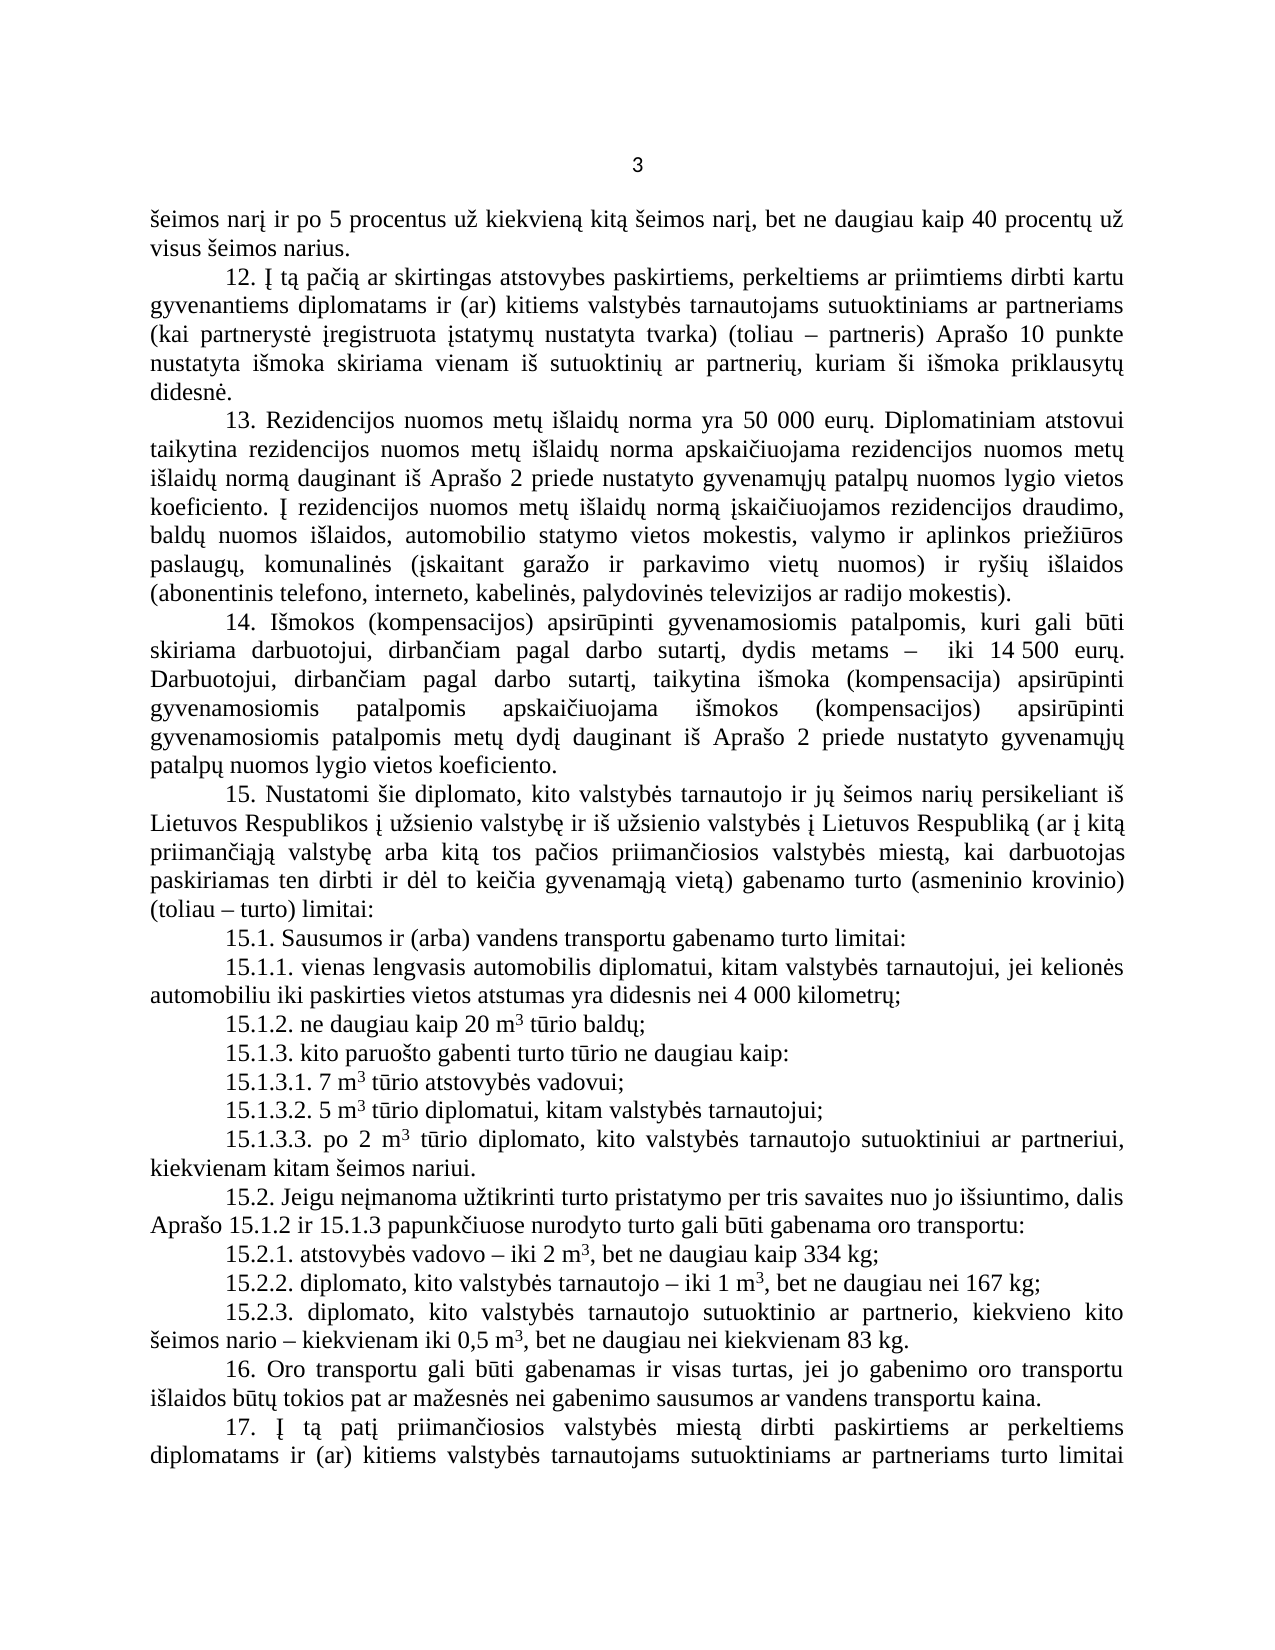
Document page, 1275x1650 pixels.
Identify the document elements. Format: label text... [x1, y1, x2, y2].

text 12. Į tą pačią ar skirtingas atstovybes paskirtiems, perkeltiems ar priimtiems dirbti kartu gyvenantiems diplomatams ir (ar) kitiems valstybės tarnautojams sutuoktiniams ar partneriams (kai partnerystė įregistruota įstatymų nustatyta tvarka) (toliau – partneris) Aprašo 10 punkte nustatyta išmoka skiriama vienam iš sutuoktinių ar partnerių, kuriam ši išmoka priklausytų didesnė. [150, 262, 1125, 406]
text 15.1.3.1. 7 m3 tūrio atstovybės vadovui; [150, 1067, 1125, 1096]
text 15.2.1. atstovybės vadovo – iki 2 m3, bet ne daugiau kaip 334 kg; [150, 1239, 1125, 1268]
text 15.1.3.2. 5 m3 tūrio diplomatui, kitam valstybės tarnautojui; [150, 1096, 1125, 1124]
text 14. Išmokos (kompensacijos) apsirūpinti gyvenamosiomis patalpomis, kuri gali būti skiriama darbuotojui, dirbančiam pagal darbo sutartį, dydis metams ‒ iki 14 500 eurų. Darbuotojui, dirbančiam pagal darbo sutartį, taikytina išmoka (kompensacija) apsirūpinti gyvenamosiomis patalpomis apskaičiuojama išmokos (kompensacijos) apsirūpinti gyvenamosiomis patalpomis metų dydį dauginant iš Aprašo 2 priede nustatyto gyvenamųjų patalpų nuomos lygio vietos koeficiento. [150, 607, 1125, 779]
text 13. Rezidencijos nuomos metų išlaidų norma yra 50 000 eurų. Diplomatiniam atstovui taikytina rezidencijos nuomos metų išlaidų norma apskaičiuojama rezidencijos nuomos metų išlaidų normą dauginant iš Aprašo 2 priede nustatyto gyvenamųjų patalpų nuomos lygio vietos koeficiento. Į rezidencijos nuomos metų išlaidų normą įskaičiuojamos rezidencijos draudimo, baldų nuomos išlaidos, automobilio statymo vietos mokestis, valymo ir aplinkos priežiūros paslaugų, komunalinės (įskaitant garažo ir parkavimo vietų nuomos) ir ryšių išlaidos (abonentinis telefono, interneto, kabelinės, palydovinės televizijos ar radijo mokestis). [150, 406, 1125, 607]
text 15.2.2. diplomato, kito valstybės tarnautojo – iki 1 m3, bet ne daugiau nei 167 kg; [150, 1268, 1125, 1297]
text šeimos narį ir po 5 procentus už kiekvieną kitą šeimos narį, bet ne daugiau kaip 40 procentų už visus šeimos narius. [150, 204, 1125, 262]
text 15.1.3.3. po 2 m3 tūrio diplomato, kito valstybės tarnautojo sutuoktiniui ar partneriui, kiekvienam kitam šeimos nariui. [150, 1124, 1125, 1182]
text 17. Į tą patį priimančiosios valstybės miestą dirbti paskirtiems ar perkeltiems diplomatams ir (ar) kitiems valstybės tarnautojams sutuoktiniams ar partneriams turto limitai [150, 1412, 1125, 1469]
text 15.2. Jeigu neįmanoma užtikrinti turto pristatymo per tris savaites nuo jo išsiuntimo, dalis Aprašo 15.1.2 ir 15.1.3 papunkčiuose nurodyto turto gali būti gabenama oro transportu: [150, 1182, 1125, 1239]
text 15.1.1. vienas lengvasis automobilis diplomatui, kitam valstybės tarnautojui, jei kelionės automobiliu iki paskirties vietos atstumas yra didesnis nei 4 000 kilometrų; [150, 952, 1125, 1009]
text 15.1. Sausumos ir (arba) vandens transportu gabenamo turto limitai: [150, 923, 1125, 952]
text 15. Nustatomi šie diplomato, kito valstybės tarnautojo ir jų šeimos narių persikeliant iš Lietuvos Respublikos į užsienio valstybę ir iš užsienio valstybės į Lietuvos Respubliką (ar į kitą priimančiąją valstybę arba kitą tos pačios priimančiosios valstybės miestą, kai darbuotojas paskiriamas ten dirbti ir dėl to keičia gyvenamąją vietą) gabenamo turto (asmeninio krovinio) (toliau – turto) limitai: [150, 779, 1125, 923]
text 16. Oro transportu gali būti gabenamas ir visas turtas, jei jo gabenimo oro transportu išlaidos būtų tokios pat ar mažesnės nei gabenimo sausumos ar vandens transportu kaina. [150, 1354, 1125, 1412]
text 15.1.2. ne daugiau kaip 20 m3 tūrio baldų; [150, 1009, 1125, 1038]
text 15.1.3. kito paruošto gabenti turto tūrio ne daugiau kaip: [150, 1038, 1125, 1067]
text 15.2.3. diplomato, kito valstybės tarnautojo sutuoktinio ar partnerio, kiekvieno kito šeimos nario – kiekvienam iki 0,5 m3, bet ne daugiau nei kiekvienam 83 kg. [150, 1297, 1125, 1354]
